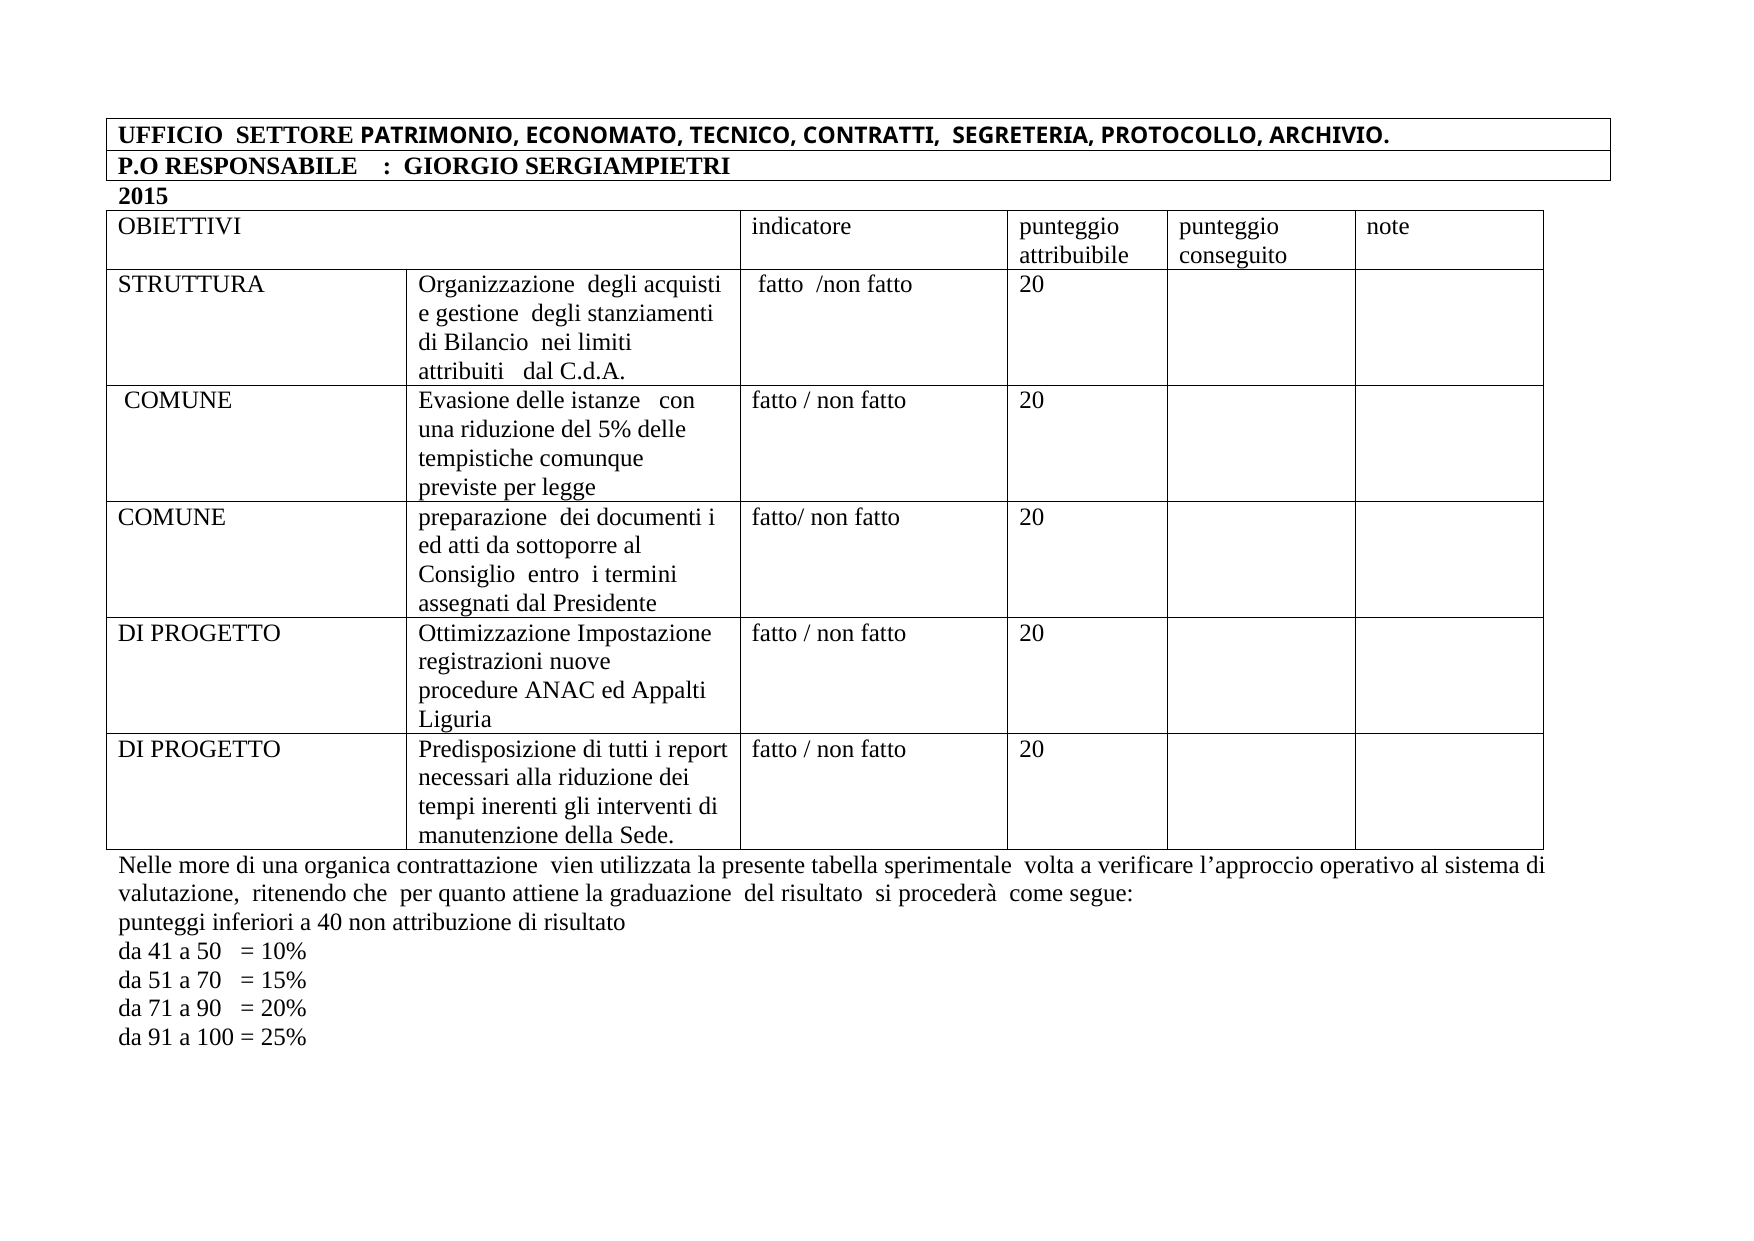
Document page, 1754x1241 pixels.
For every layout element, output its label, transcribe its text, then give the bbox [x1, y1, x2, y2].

table_cell preparazione dei documenti i ed atti da sottoporre al Consiglio entro i termini assegnati dal Presidente [407, 502, 740, 617]
table_header indicatore [741, 211, 1007, 268]
text da 71 a 90 = 20% [118, 993, 1606, 1022]
table_header UFFICIO SETTORE PATRIMONIO, ECONOMATO, TECNICO, CONTRATTI, SEGRETERIA, PROTOCOLLO, ARCHIVIO. [107, 119, 1610, 150]
table_cell fatto /non fatto [741, 270, 1007, 384]
table_cell Predisposizione di tutti i report necessari alla riduzione dei tempi inerenti gli interventi di manutenzione della Sede. [407, 734, 740, 849]
text punteggi inferiori a 40 non attribuzione di risultato [118, 907, 1606, 936]
table_cell [1356, 386, 1543, 501]
table_cell [1168, 270, 1355, 384]
table_cell 20 [1008, 618, 1167, 733]
text 2015 [118, 181, 1606, 210]
table_cell DI PROGETTO [107, 734, 406, 849]
table_cell COMUNE [107, 502, 406, 617]
table_cell [1356, 618, 1543, 733]
table_cell Organizzazione degli acquisti e gestione degli stanziamenti di Bilancio nei limiti attribuiti dal C.d.A. [407, 270, 740, 384]
table_cell [1168, 618, 1355, 733]
text da 91 a 100 = 25% [118, 1022, 1606, 1051]
table_cell [1356, 734, 1543, 849]
table_cell fatto / non fatto [741, 734, 1007, 849]
text da 41 a 50 = 10% [118, 936, 1606, 965]
table_header punteggio conseguito [1168, 211, 1355, 268]
table_header punteggio attribuibile [1008, 211, 1167, 268]
table_header OBIETTIVI [107, 211, 740, 268]
table_cell P.O RESPONSABILE : GIORGIO SERGIAMPIETRI [107, 151, 1610, 180]
table_cell Evasione delle istanze con una riduzione del 5% delle tempistiche comunque previste per legge [407, 386, 740, 501]
table_cell [1168, 502, 1355, 617]
table_cell fatto / non fatto [741, 618, 1007, 733]
table_cell COMUNE [107, 386, 406, 501]
text da 51 a 70 = 15% [118, 965, 1606, 993]
table_cell [1168, 734, 1355, 849]
table_cell 20 [1008, 386, 1167, 501]
table_cell DI PROGETTO [107, 618, 406, 733]
text Nelle more di una organica contrattazione vien utilizzata la presente tabella sperimentale volta a verificare l’approccio operativo al sistema di valutazione, ritenendo che per quanto attiene la graduazione del risultato si procederà come segue: [118, 850, 1606, 907]
table_cell [1356, 270, 1543, 384]
table_cell 20 [1008, 502, 1167, 617]
table_cell fatto / non fatto [741, 386, 1007, 501]
table_cell fatto/ non fatto [741, 502, 1007, 617]
table_cell Ottimizzazione Impostazione registrazioni nuove procedure ANAC ed Appalti Liguria [407, 618, 740, 733]
table_header note [1356, 211, 1543, 268]
table_cell [1356, 502, 1543, 617]
table_cell 20 [1008, 270, 1167, 384]
table_cell [1168, 386, 1355, 501]
table_cell STRUTTURA [107, 270, 406, 384]
table_cell 20 [1008, 734, 1167, 849]
